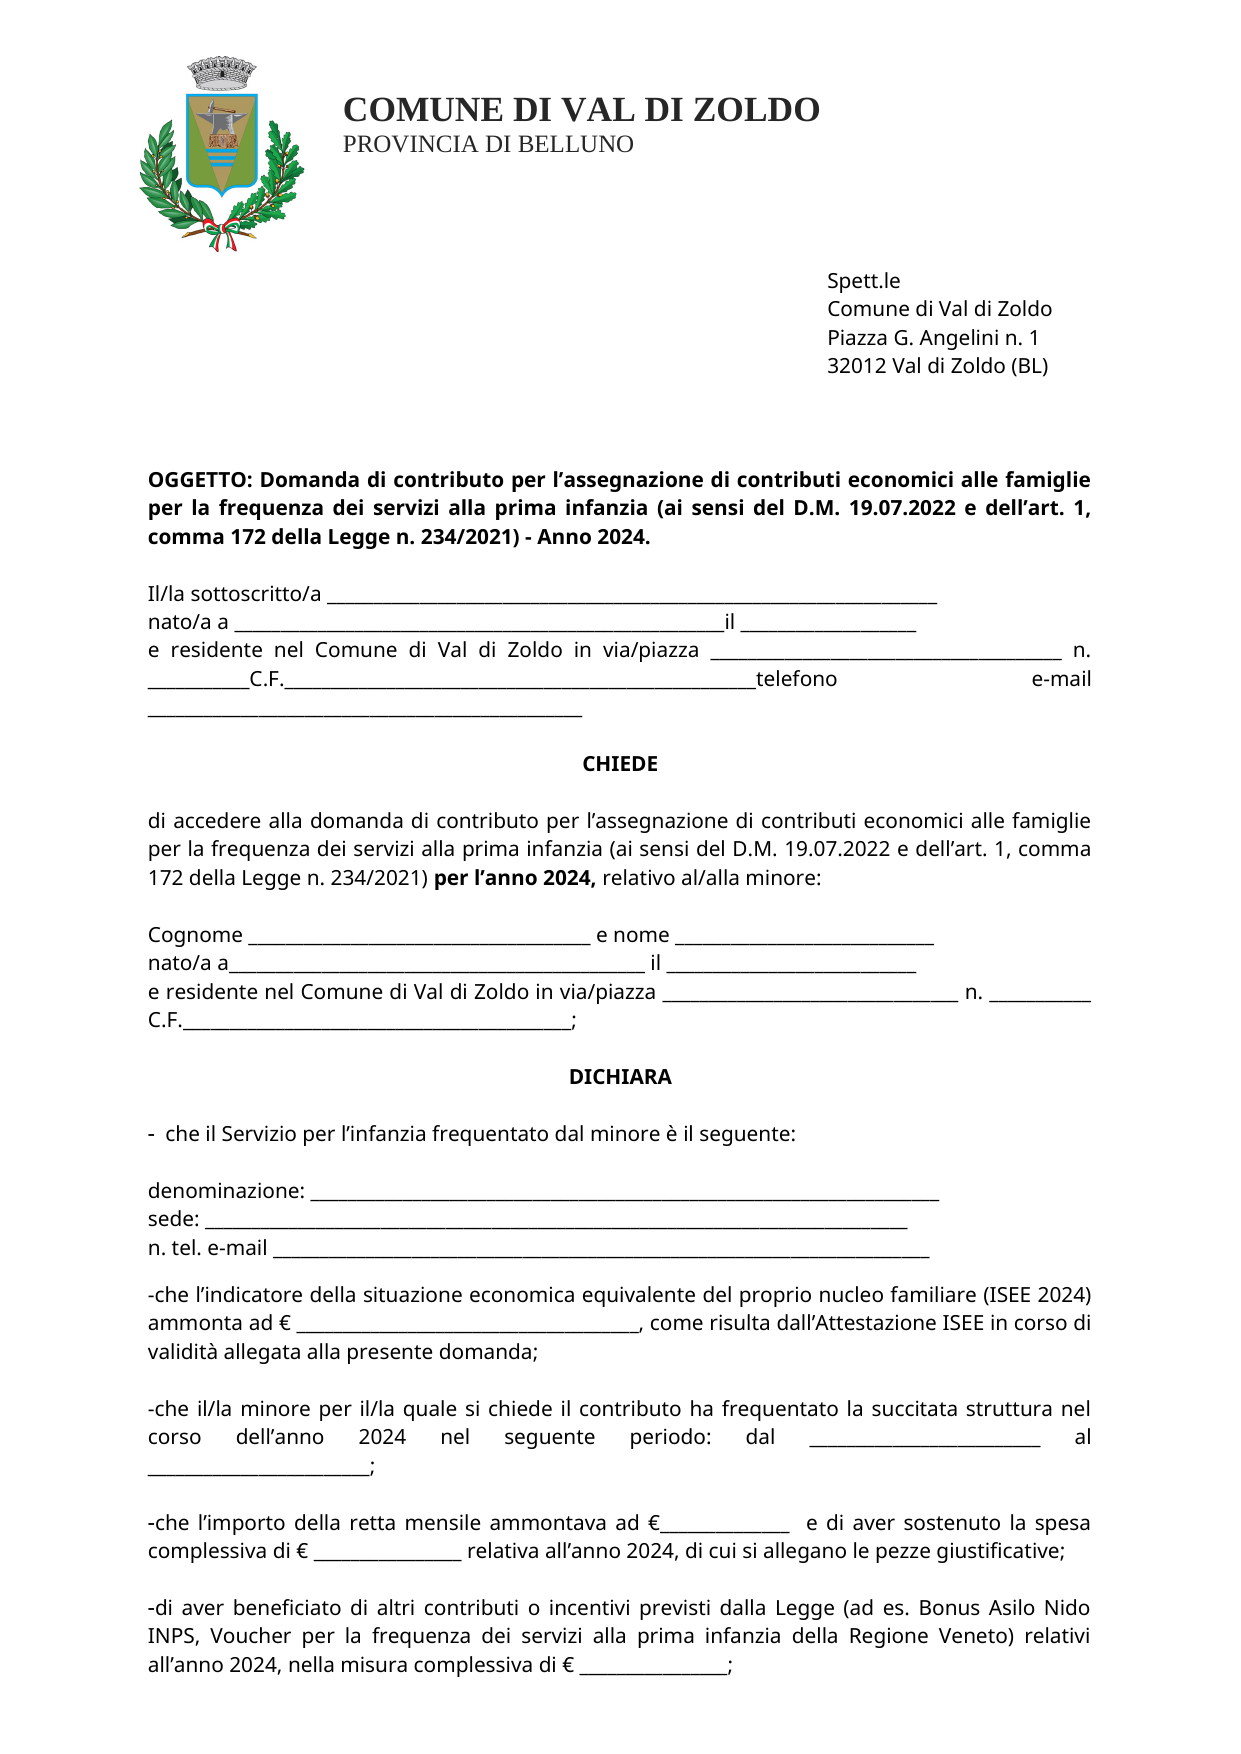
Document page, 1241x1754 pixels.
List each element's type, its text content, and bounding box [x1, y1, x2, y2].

text DICHIARA [148, 1062, 1092, 1091]
text di aver beneficiato di altri contributi o incentivi previsti dalla Legge (ad es. Bonus Asilo Nido INPS, Voucher per la frequenza dei servizi alla prima infanzia della Regione Veneto) relativi all’anno 2024, nella misura complessiva di € ________________; [148, 1593, 1092, 1678]
text Il/la sottoscritto/a __________________________________________________________________ [148, 579, 1092, 607]
text nato/a a _____________________________________________________il ___________________ [148, 607, 1092, 636]
text Piazza G. Angelini n. 1 [811, 323, 1092, 351]
text -che l’indicatore della situazione economica equivalente del proprio nucleo familiare (ISEE 2024) ammonta ad € _____________________________________, come risulta dall’Attestazione ISEE in corso di validità allegata alla presente domanda; [148, 1280, 1092, 1365]
text di accedere alla domanda di contributo per l’assegnazione di contributi economici alle famiglie per la frequenza dei servizi alla prima infanzia (ai sensi del D.M. 19.07.2022 e dell’art. 1, comma 172 della Legge n. 234/2021) per l’anno 2024, relativo al/alla minore: [148, 806, 1092, 891]
text che l’importo della retta mensile ammontava ad €______________ e di aver sostenuto la spesa complessiva di € ________________ relativa all’anno 2024, di cui si allegano le pezze giustificative; [148, 1508, 1092, 1564]
text denominazione: ____________________________________________________________________ [148, 1176, 1092, 1204]
text OGGETTO: Domanda di contributo per l’assegnazione di contributi economici alle famiglie per la frequenza dei servizi alla prima infanzia (ai sensi del D.M. 19.07.2022 e dell’art. 1, comma 172 della Legge n. 234/2021) - Anno 2024. [148, 465, 1092, 550]
text 32012 Val di Zoldo (BL) [811, 351, 1092, 379]
text sede: ____________________________________________________________________________ [148, 1204, 1092, 1233]
text Spett.le [811, 266, 1092, 294]
text -che il/la minore per il/la quale si chiede il contributo ha frequentato la succitata struttura nel corso dell’anno 2024 nel seguente periodo: dal _________________________ al ________________________; [148, 1394, 1092, 1479]
text Cognome _____________________________________ e nome ____________________________ [148, 920, 1092, 948]
text Comune di Val di Zoldo [811, 294, 1092, 323]
text e residente nel Comune di Val di Zoldo in via/piazza ________________________________ n. ___________ C.F.__________________________________________; [148, 977, 1092, 1034]
text nato/a a_____________________________________________ il ___________________________ [148, 948, 1092, 977]
text n. tel. e-mail _______________________________________________________________________ [148, 1233, 1092, 1261]
text che il Servizio per l’infanzia frequentato dal minore è il seguente: [148, 1119, 1092, 1147]
text CHIEDE [148, 749, 1092, 778]
text e residente nel Comune di Val di Zoldo in via/piazza ______________________________________ n. ___________C.F.___________________________________________________telefono e-mail _______________________________________________ [148, 636, 1092, 721]
